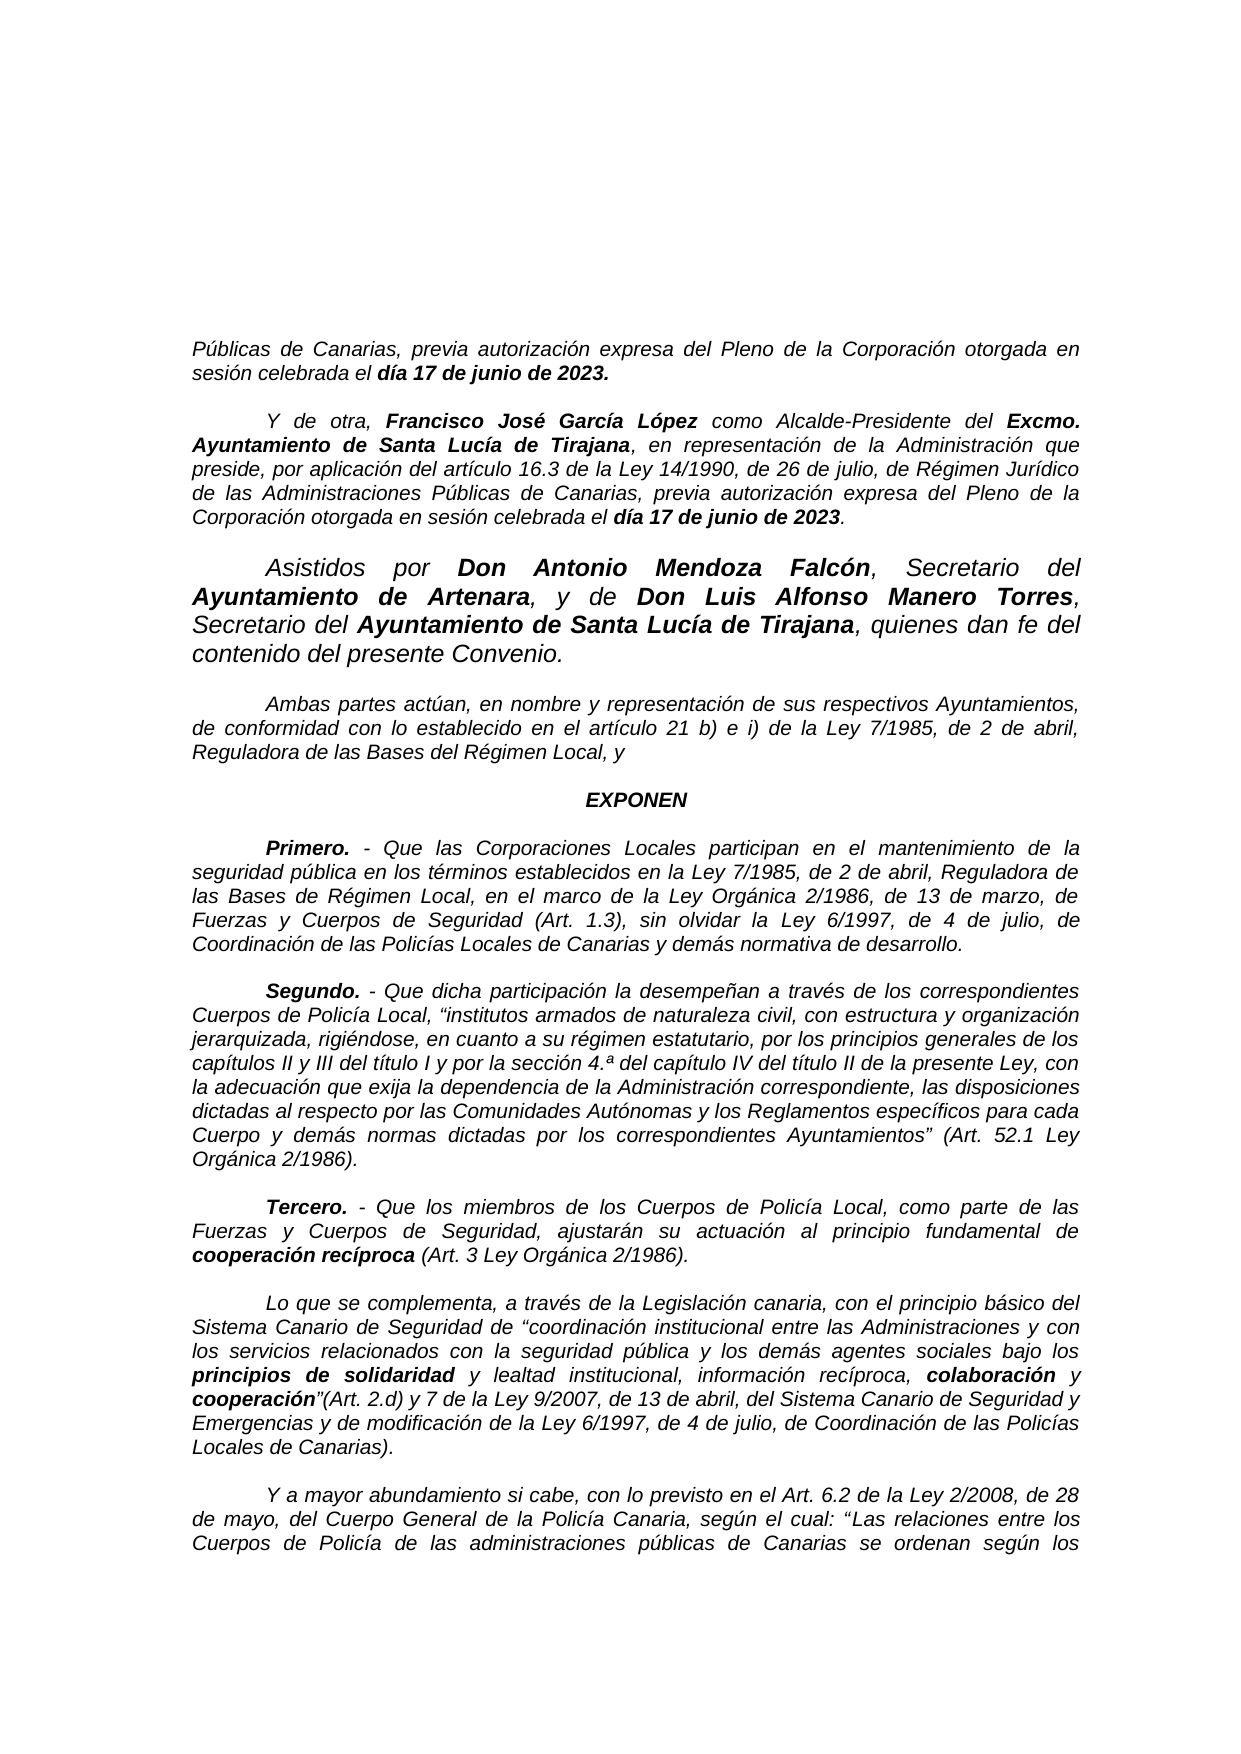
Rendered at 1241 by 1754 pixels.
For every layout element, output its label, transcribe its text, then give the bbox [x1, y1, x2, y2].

text Tercero. - Que los miembros de los Cuerpos de Policía Local, como parte de las Fuerzas y Cuerpos de Seguridad, ajustarán su actuación al principio fundamental de cooperación recíproca (Art. 3 Ley Orgánica 2/1986). [192, 1195, 1081, 1267]
text Públicas de Canarias, previa autorización expresa del Pleno de la Corporación otorgada en sesión celebrada el día 17 de junio de 2023. [192, 337, 1081, 385]
text Segundo. - Que dicha participación la desempeñan a través de los correspondientes Cuerpos de Policía Local, “institutos armados de naturaleza civil, con estructura y organización jerarquizada, rigiéndose, en cuanto a su régimen estatutario, por los principios generales de los capítulos II y III del título I y por la sección 4.ª del capítulo IV del título II de la presente Ley, con la adecuación que exija la dependencia de la Administración correspondiente, las disposiciones dictadas al respecto por las Comunidades Autónomas y los Reglamentos específicos para cada Cuerpo y demás normas dictadas por los correspondientes Ayuntamientos” (Art. 52.1 Ley Orgánica 2/1986). [192, 979, 1081, 1171]
text Primero. - Que las Corporaciones Locales participan en el mantenimiento de la seguridad pública en los términos establecidos en la Ley 7/1985, de 2 de abril, Reguladora de las Bases de Régimen Local, en el marco de la Ley Orgánica 2/1986, de 13 de marzo, de Fuerzas y Cuerpos de Seguridad (Art. 1.3), sin olvidar la Ley 6/1997, de 4 de julio, de Coordinación de las Policías Locales de Canarias y demás normativa de desarrollo. [192, 836, 1081, 955]
text Y de otra, Francisco José García López como Alcalde-Presidente del Excmo. Ayuntamiento de Santa Lucía de Tirajana, en representación de la Administración que preside, por aplicación del artículo 16.3 de la Ley 14/1990, de 26 de julio, de Régimen Jurídico de las Administraciones Públicas de Canarias, previa autorización expresa del Pleno de la Corporación otorgada en sesión celebrada el día 17 de junio de 2023. [192, 409, 1081, 529]
text EXPONEN [192, 788, 1081, 812]
text Y a mayor abundamiento si cabe, con lo previsto en el Art. 6.2 de la Ley 2/2008, de 28 de mayo, del Cuerpo General de la Policía Canaria, según el cual: “Las relaciones entre los Cuerpos de Policía de las administraciones públicas de Canarias se ordenan según los [192, 1482, 1081, 1554]
text Ambas partes actúan, en nombre y representación de sus respectivos Ayuntamientos, de conformidad con lo establecido en el artículo 21 b) e i) de la Ley 7/1985, de 2 de abril, Reguladora de las Bases del Régimen Local, y [192, 692, 1081, 764]
text Lo que se complementa, a través de la Legislación canaria, con el principio básico del Sistema Canario de Seguridad de “coordinación institucional entre las Administraciones y con los servicios relacionados con la seguridad pública y los demás agentes sociales bajo los principios de solidaridad y lealtad institucional, información recíproca, colaboración y cooperación”(Art. 2.d) y 7 de la Ley 9/2007, de 13 de abril, del Sistema Canario de Seguridad y Emergencias y de modificación de la Ley 6/1997, de 4 de julio, de Coordinación de las Policías Locales de Canarias). [192, 1291, 1081, 1458]
text Asistidos por Don Antonio Mendoza Falcón, Secretario del Ayuntamiento de Artenara, y de Don Luis Alfonso Manero Torres, Secretario del Ayuntamiento de Santa Lucía de Tirajana, quienes dan fe del contenido del presente Convenio. [192, 553, 1081, 668]
